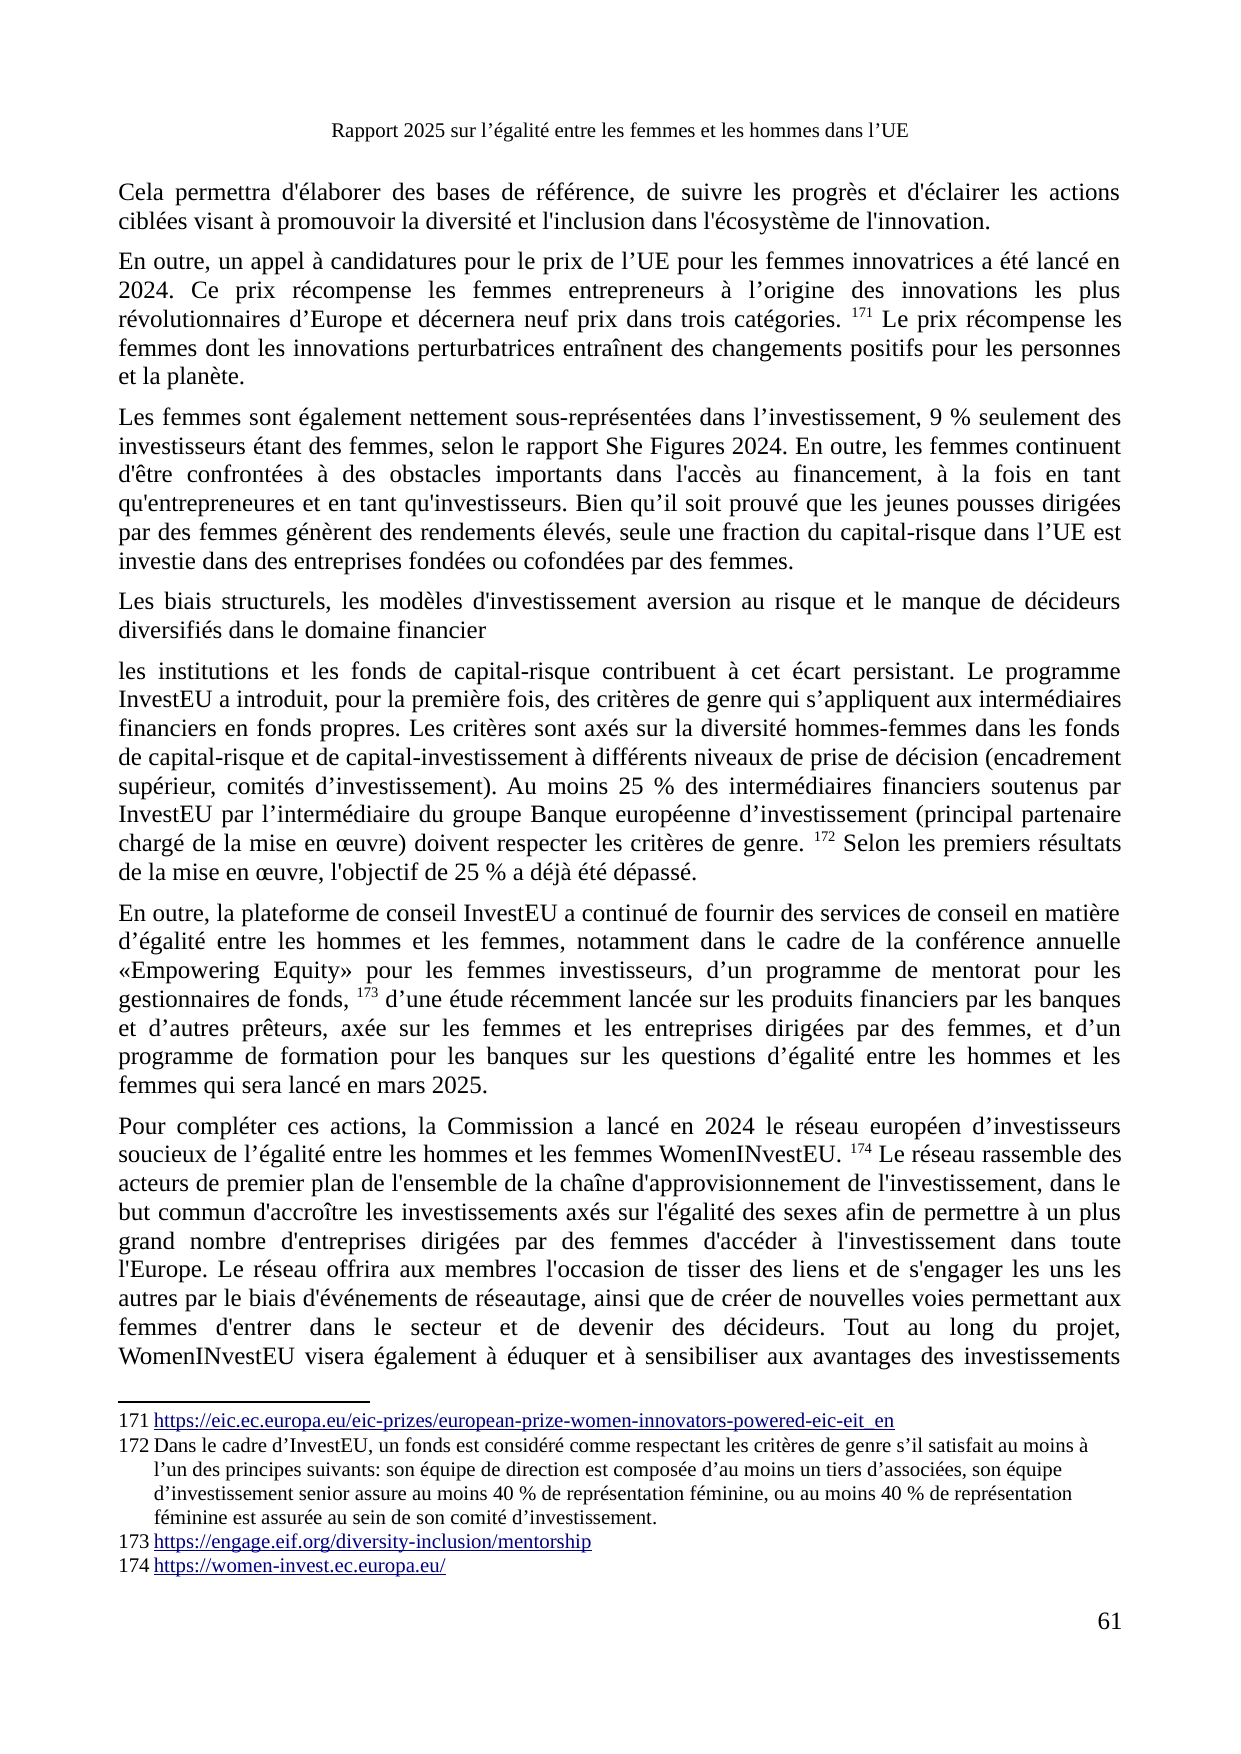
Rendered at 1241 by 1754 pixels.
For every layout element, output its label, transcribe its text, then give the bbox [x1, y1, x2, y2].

text Cela permettra d'élaborer des bases de référence, de suivre les progrès et d'éclairer les actions ciblées visant à promouvoir la diversité et l'inclusion dans l'écosystème de l'innovation. [118, 177, 1122, 234]
text https://eic.ec.europa.eu/eic-prizes/european-prize-women-innovators-powered-eic-eit_en [118, 1408, 1122, 1432]
text Les femmes sont également nettement sous-représentées dans l’investissement, 9 % seulement des investisseurs étant des femmes, selon le rapport She Figures 2024. En outre, les femmes continuent d'être confrontées à des obstacles importants dans l'accès au financement, à la fois en tant qu'entrepreneures et en tant qu'investisseurs. Bien qu’il soit prouvé que les jeunes pousses dirigées par des femmes génèrent des rendements élevés, seule une fraction du capital-risque dans l’UE est investie dans des entreprises fondées ou cofondées par des femmes. [118, 402, 1122, 574]
text Les biais structurels, les modèles d'investissement aversion au risque et le manque de décideurs diversifiés dans le domaine financier [118, 586, 1122, 644]
text En outre, un appel à candidatures pour le prix de l’UE pour les femmes innovatrices a été lancé en 2024. Ce prix récompense les femmes entrepreneurs à l’origine des innovations les plus révolutionnaires d’Europe et décernera neuf prix dans trois catégories. Le prix récompense les femmes dont les innovations perturbatrices entraînent des changements positifs pour les personnes et la planète. [118, 246, 1122, 390]
text En outre, la plateforme de conseil InvestEU a continué de fournir des services de conseil en matière d’égalité entre les hommes et les femmes, notamment dans le cadre de la conférence annuelle «Empowering Equity» pour les femmes investisseurs, d’un programme de mentorat pour les gestionnaires de fonds, d’une étude récemment lancée sur les produits financiers par les banques et d’autres prêteurs, axée sur les femmes et les entreprises dirigées par des femmes, et d’un programme de formation pour les banques sur les questions d’égalité entre les hommes et les femmes qui sera lancé en mars 2025. [118, 898, 1122, 1099]
text https://engage.eif.org/diversity-inclusion/mentorship [118, 1529, 1122, 1553]
text les institutions et les fonds de capital-risque contribuent à cet écart persistant. Le programme InvestEU a introduit, pour la première fois, des critères de genre qui s’appliquent aux intermédiaires financiers en fonds propres. Les critères sont axés sur la diversité hommes-femmes dans les fonds de capital-risque et de capital-investissement à différents niveaux de prise de décision (encadrement supérieur, comités d’investissement). Au moins 25 % des intermédiaires financiers soutenus par InvestEU par l’intermédiaire du groupe Banque européenne d’investissement (principal partenaire chargé de la mise en œuvre) doivent respecter les critères de genre. Selon les premiers résultats de la mise en œuvre, l'objectif de 25 % a déjà été dépassé. [118, 656, 1122, 886]
text https://women-invest.ec.europa.eu/ [118, 1553, 1122, 1577]
text Pour compléter ces actions, la Commission a lancé en 2024 le réseau européen d’investisseurs soucieux de l’égalité entre les hommes et les femmes WomenINvestEU. Le réseau rassemble des acteurs de premier plan de l'ensemble de la chaîne d'approvisionnement de l'investissement, dans le but commun d'accroître les investissements axés sur l'égalité des sexes afin de permettre à un plus grand nombre d'entreprises dirigées par des femmes d'accéder à l'investissement dans toute l'Europe. Le réseau offrira aux membres l'occasion de tisser des liens et de s'engager les uns les autres par le biais d'événements de réseautage, ainsi que de créer de nouvelles voies permettant aux femmes d'entrer dans le secteur et de devenir des décideurs. Tout au long du projet, WomenINvestEU visera également à éduquer et à sensibiliser aux avantages des investissements [118, 1111, 1122, 1369]
text Dans le cadre d’InvestEU, un fonds est considéré comme respectant les critères de genre s’il satisfait au moins à l’un des principes suivants: son équipe de direction est composée d’au moins un tiers d’associées, son équipe d’investissement senior assure au moins 40 % de représentation féminine, ou au moins 40 % de représentation féminine est assurée au sein de son comité d’investissement. [118, 1432, 1122, 1529]
